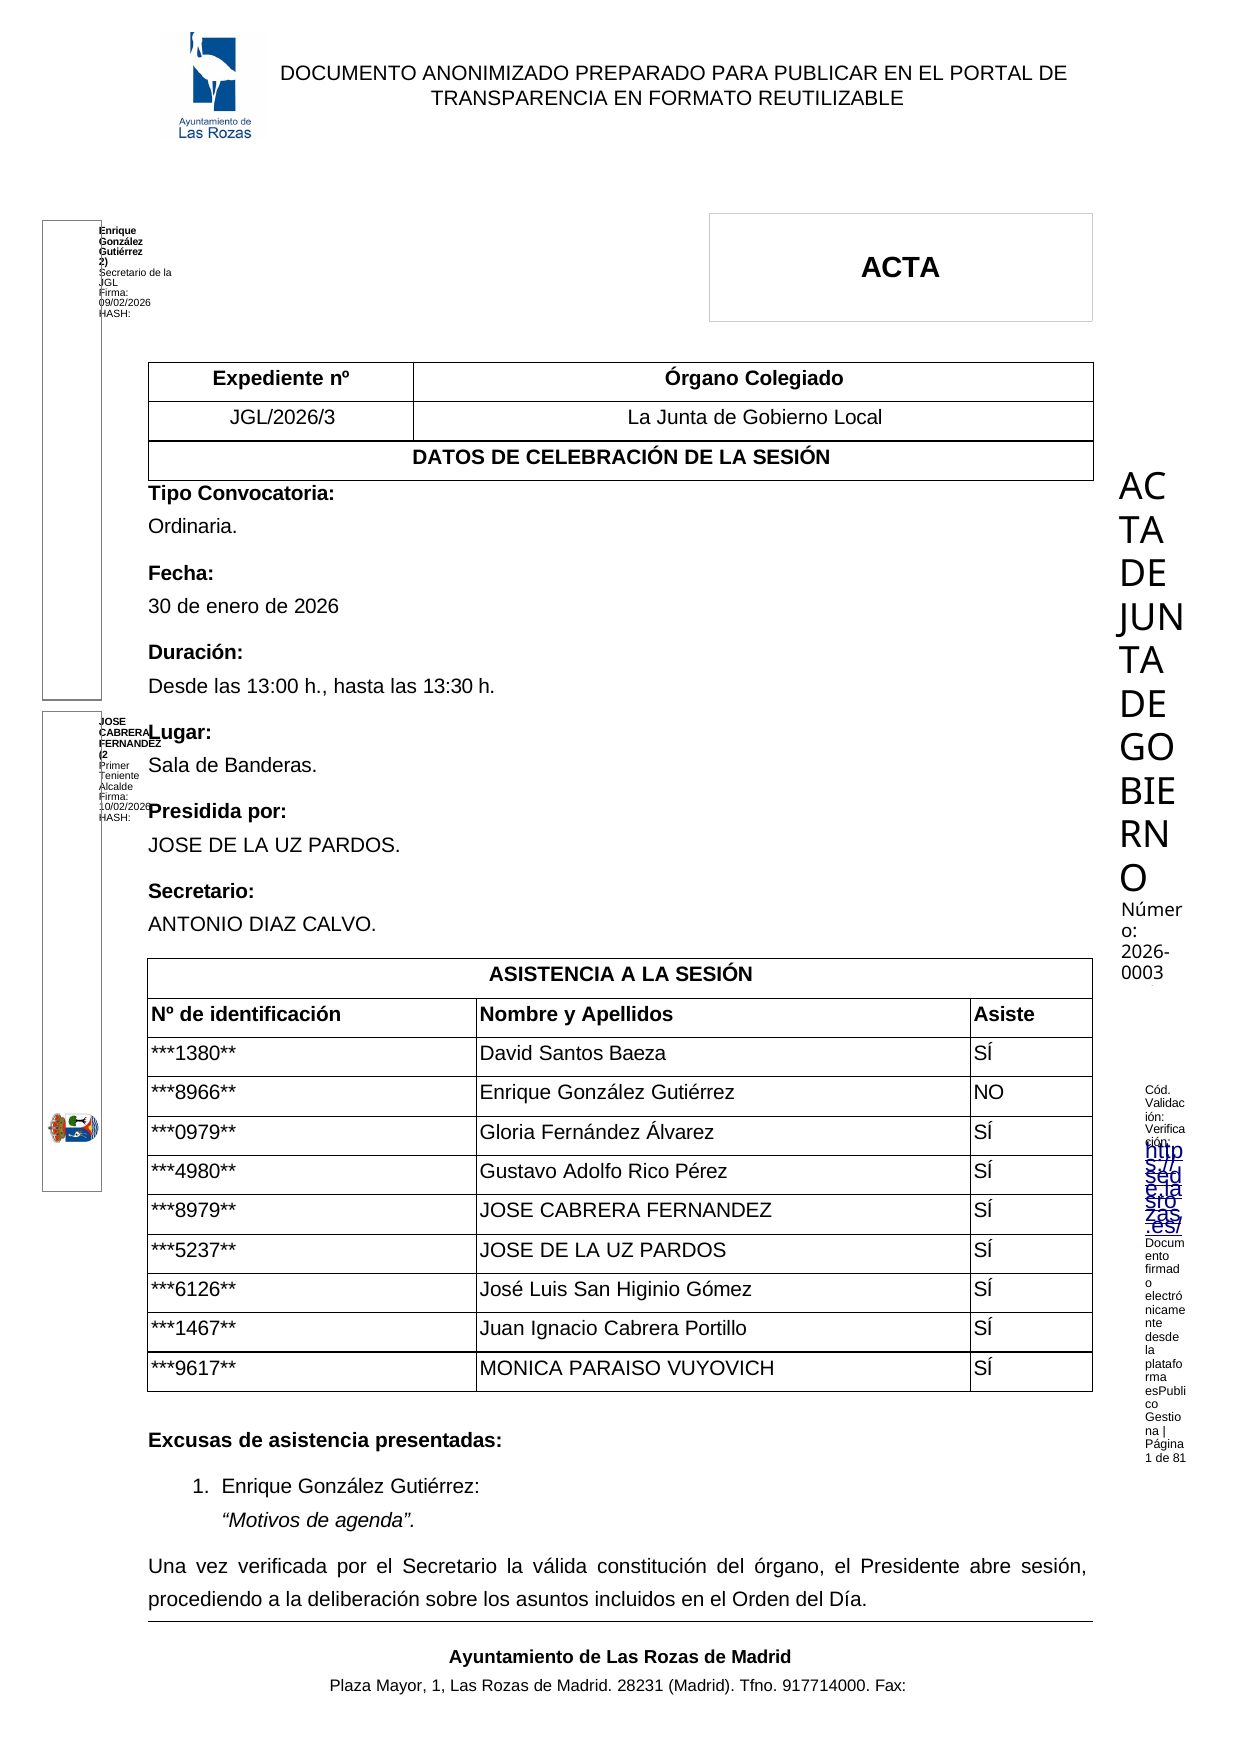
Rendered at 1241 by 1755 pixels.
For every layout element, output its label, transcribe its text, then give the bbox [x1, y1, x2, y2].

table_cell DATOS DE CELEBRACIÓN DE LA SESIÓN [149, 442, 1093, 479]
text Número: 2026-0003 Fecha: 09/02/2026 [1121, 900, 1185, 985]
table_cell SÍ [971, 1117, 1092, 1155]
text ANTONIO DIAZ CALVO. [148, 912, 1108, 936]
table_header ASISTENCIA A LA SESIÓN [148, 959, 1092, 997]
table_cell JOSE DE LA UZ PARDOS [477, 1235, 970, 1273]
subtitle Duración: [148, 640, 1108, 664]
table_cell SÍ [971, 1156, 1092, 1194]
table_cell SÍ [971, 1195, 1092, 1233]
table_cell Enrique González Gutiérrez [477, 1077, 970, 1116]
text ACTA [710, 250, 1092, 284]
text 30 de enero de 2026 [148, 594, 1108, 618]
table_cell NO [971, 1077, 1092, 1116]
table_cell SÍ [971, 1274, 1092, 1312]
subtitle Excusas de asistencia presentadas: [148, 1428, 1108, 1452]
table_cell David Santos Baeza [477, 1038, 970, 1076]
subtitle Secretario: [148, 879, 1108, 903]
text “Motivos de agenda”. [221, 1507, 1108, 1531]
table_cell SÍ [971, 1353, 1092, 1391]
text Verificación: https://sede.lasrozas.es/ [1145, 1124, 1186, 1236]
text Una vez verificada por el Secretario la válida constitución del órgano, el Presidente abre sesión, procediendo a la deliberación sobre los asuntos incluidos en el Orden del Día. [148, 1553, 1108, 1611]
table_cell ***6126** [148, 1274, 476, 1312]
table_cell La Junta de Gobierno Local [414, 402, 1093, 440]
table_cell José Luis San Higinio Gómez [477, 1274, 970, 1312]
subtitle Fecha: [148, 560, 1108, 584]
table_cell ***8966** [148, 1077, 476, 1116]
subtitle Tipo Convocatoria: [148, 481, 1108, 505]
table_cell ***1467** [148, 1313, 476, 1351]
table_cell ***0979** [148, 1117, 476, 1155]
table_cell Nº de identificación [148, 999, 476, 1037]
text Ordinaria. [148, 514, 1108, 538]
table_header Expediente nº [149, 363, 413, 401]
table_cell Gloria Fernández Álvarez [477, 1117, 970, 1155]
subtitle [43, 221, 101, 699]
table_cell ***1380** [148, 1038, 476, 1076]
subtitle Lugar: [148, 719, 1108, 743]
text 1. Enrique González Gutiérrez: [192, 1474, 1108, 1498]
table_cell ***9617** [148, 1353, 476, 1391]
table_cell Nombre y Apellidos [477, 999, 970, 1037]
table_cell MONICA PARAISO VUYOVICH [477, 1353, 970, 1391]
table_cell ***5237** [148, 1235, 476, 1273]
table_header Órgano Colegiado [414, 363, 1093, 401]
subtitle Presidida por: [148, 799, 1108, 823]
text JOSE DE LA UZ PARDOS. [148, 833, 1108, 857]
table_cell JOSE CABRERA FERNANDEZ [477, 1195, 970, 1233]
table_cell Asiste [971, 999, 1092, 1037]
text Cód. Validación: [1145, 1083, 1186, 1124]
text Desde las 13:00 h., hasta las 13:30 h. [148, 673, 1108, 697]
table_cell ***4980** [148, 1156, 476, 1194]
subtitle Lugar: [43, 712, 101, 1191]
table_cell SÍ [971, 1235, 1092, 1273]
text Documento firmado electrónicamente desde la plataforma esPublico Gestiona | Página 1 de 81 [1145, 1236, 1186, 1465]
table_cell SÍ [971, 1038, 1092, 1076]
table_cell Gustavo Adolfo Rico Pérez [477, 1156, 970, 1194]
text ACTA DE JUNTA DE GOBIERNO [1119, 465, 1185, 900]
text Sala de Banderas. [148, 753, 1108, 777]
table_cell Juan Ignacio Cabrera Portillo [477, 1313, 970, 1351]
table_cell JGL/2026/3 [149, 402, 413, 440]
table_cell SÍ [971, 1313, 1092, 1351]
table_cell ***8979** [148, 1195, 476, 1233]
